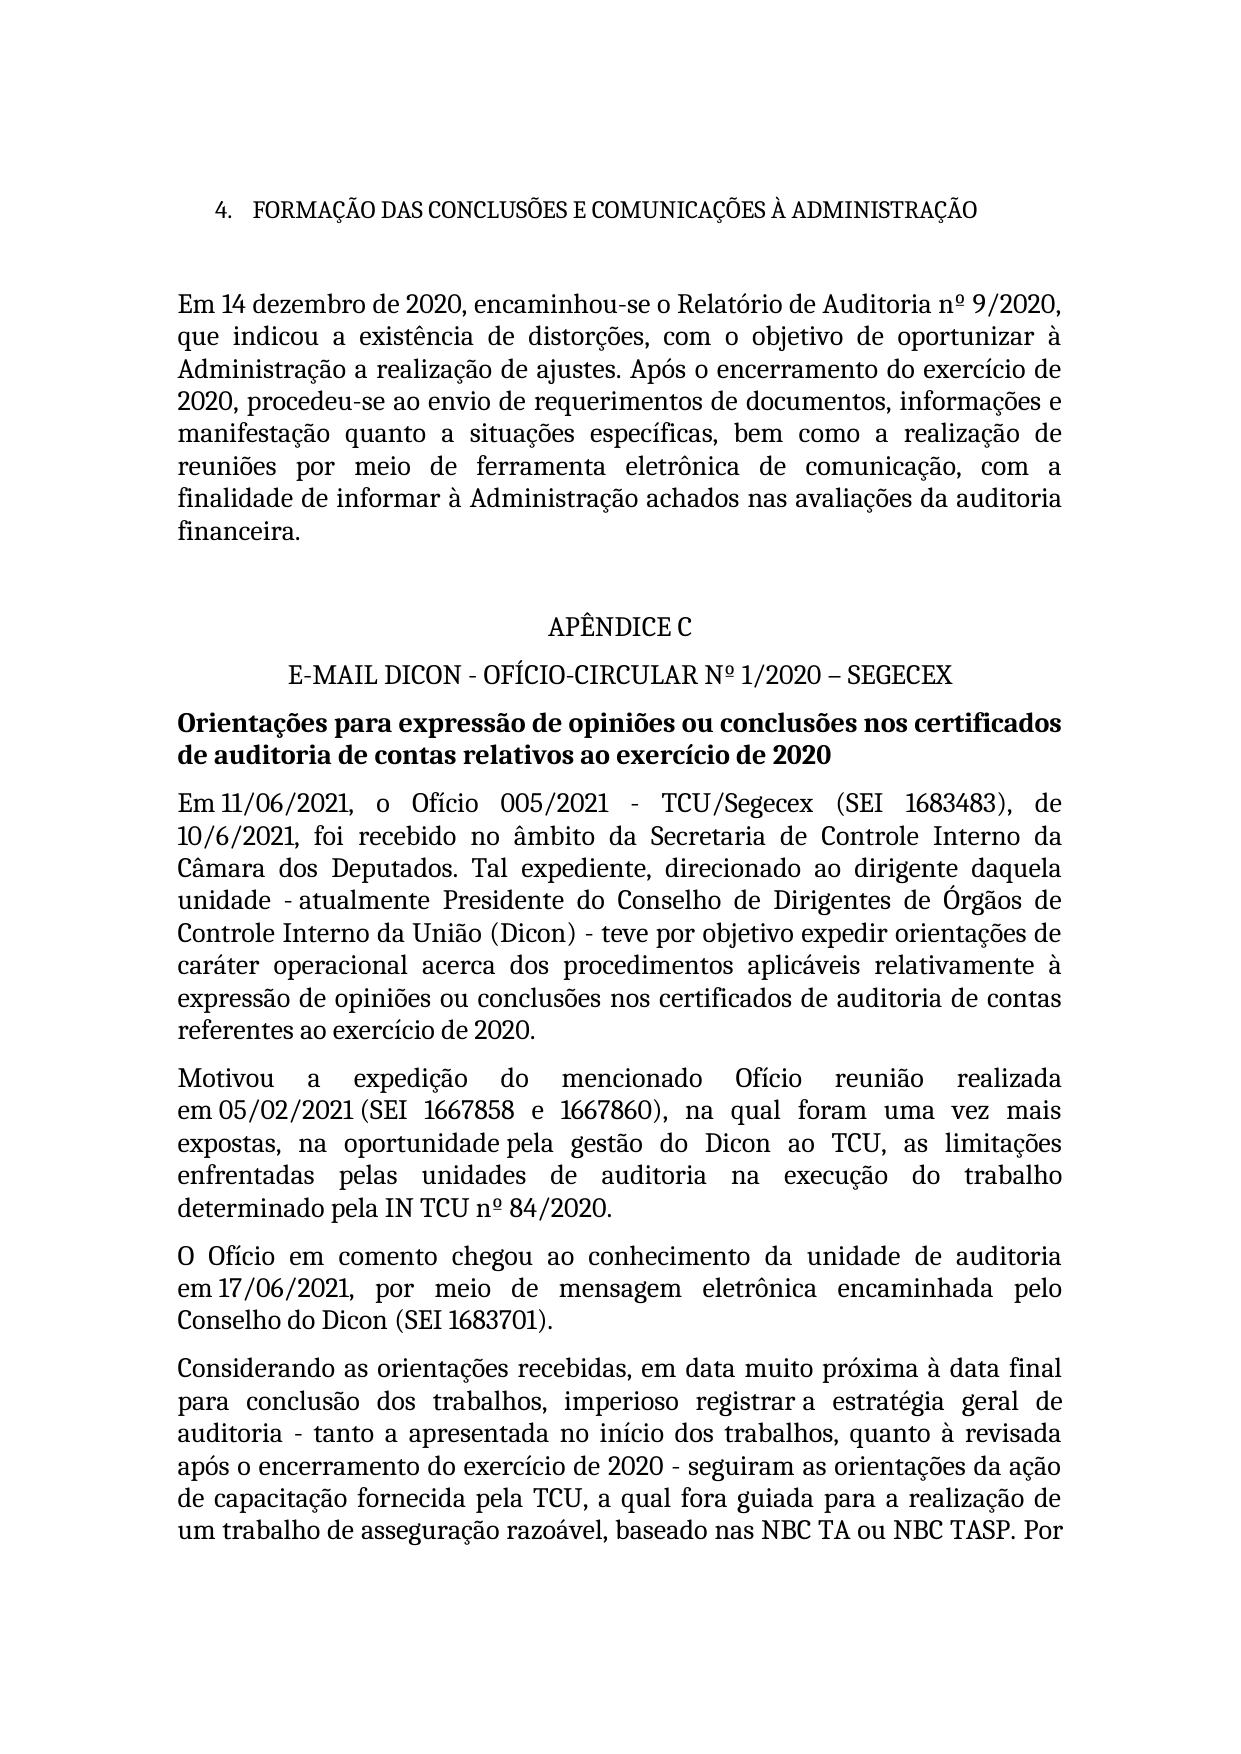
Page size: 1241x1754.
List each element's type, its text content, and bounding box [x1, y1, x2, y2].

list FORMAÇÃO DAS CONCLUSÕES E COMUNICAÇÕES À ADMINISTRAÇÃO [215, 196, 1063, 224]
text Em 11/06/2021, o Ofício 005/2021 - TCU/Segecex (SEI 1683483), de 10/6/2021, foi recebido no âmbito da Secretaria de Controle Interno da Câmara dos Deputados. Tal expediente, direcionado ao dirigente daquela unidade - atualmente Presidente do Conselho de Dirigentes de Órgãos de Controle Interno da União (Dicon) - teve por objetivo expedir orientações de caráter operacional acerca dos procedimentos aplicáveis relativamente à expressão de opiniões ou conclusões nos certificados de auditoria de contas referentes ao exercício de 2020. [177, 787, 1063, 1046]
text Em 14 dezembro de 2020, encaminhou-se o Relatório de Auditoria nº 9/2020, que indicou a existência de distorções, com o objetivo de oportunizar à Administração a realização de ajustes. Após o encerramento do exercício de 2020, procedeu-se ao envio de requerimentos de documentos, informações e manifestação quanto a situações específicas, bem como a realização de reuniões por meio de ferramenta eletrônica de comunicação, com a finalidade de informar à Administração achados nas avaliações da auditoria financeira. [177, 288, 1063, 547]
text E-MAIL DICON - OFÍCIO-CIRCULAR Nº 1/2020 – SEGECEX [177, 659, 1063, 691]
text O Ofício em comento chegou ao conhecimento da unidade de auditoria em 17/06/2021, por meio de mensagem eletrônica encaminhada pelo Conselho do Dicon (SEI 1683701). [177, 1240, 1063, 1337]
text Motivou a expedição do mencionado Ofício reunião realizada em 05/02/2021 (SEI 1667858 e 1667860), na qual foram uma vez mais expostas, na oportunidade pela gestão do Dicon ao TCU, as limitações enfrentadas pelas unidades de auditoria na execução do trabalho determinado pela IN TCU nº 84/2020. [177, 1062, 1063, 1224]
text Considerando as orientações recebidas, em data muito próxima à data final para conclusão dos trabalhos, imperioso registrar a estratégia geral de auditoria - tanto a apresentada no início dos trabalhos, quanto à revisada após o encerramento do exercício de 2020 - seguiram as orientações da ação de capacitação fornecida pela TCU, a qual fora guiada para a realização de um trabalho de asseguração razoável, baseado nas NBC TA ou NBC TASP. Por [177, 1352, 1063, 1547]
text Orientações para expressão de opiniões ou conclusões nos certificados de auditoria de contas relativos ao exercício de 2020 [177, 707, 1063, 772]
text APÊNDICE C [177, 611, 1063, 643]
